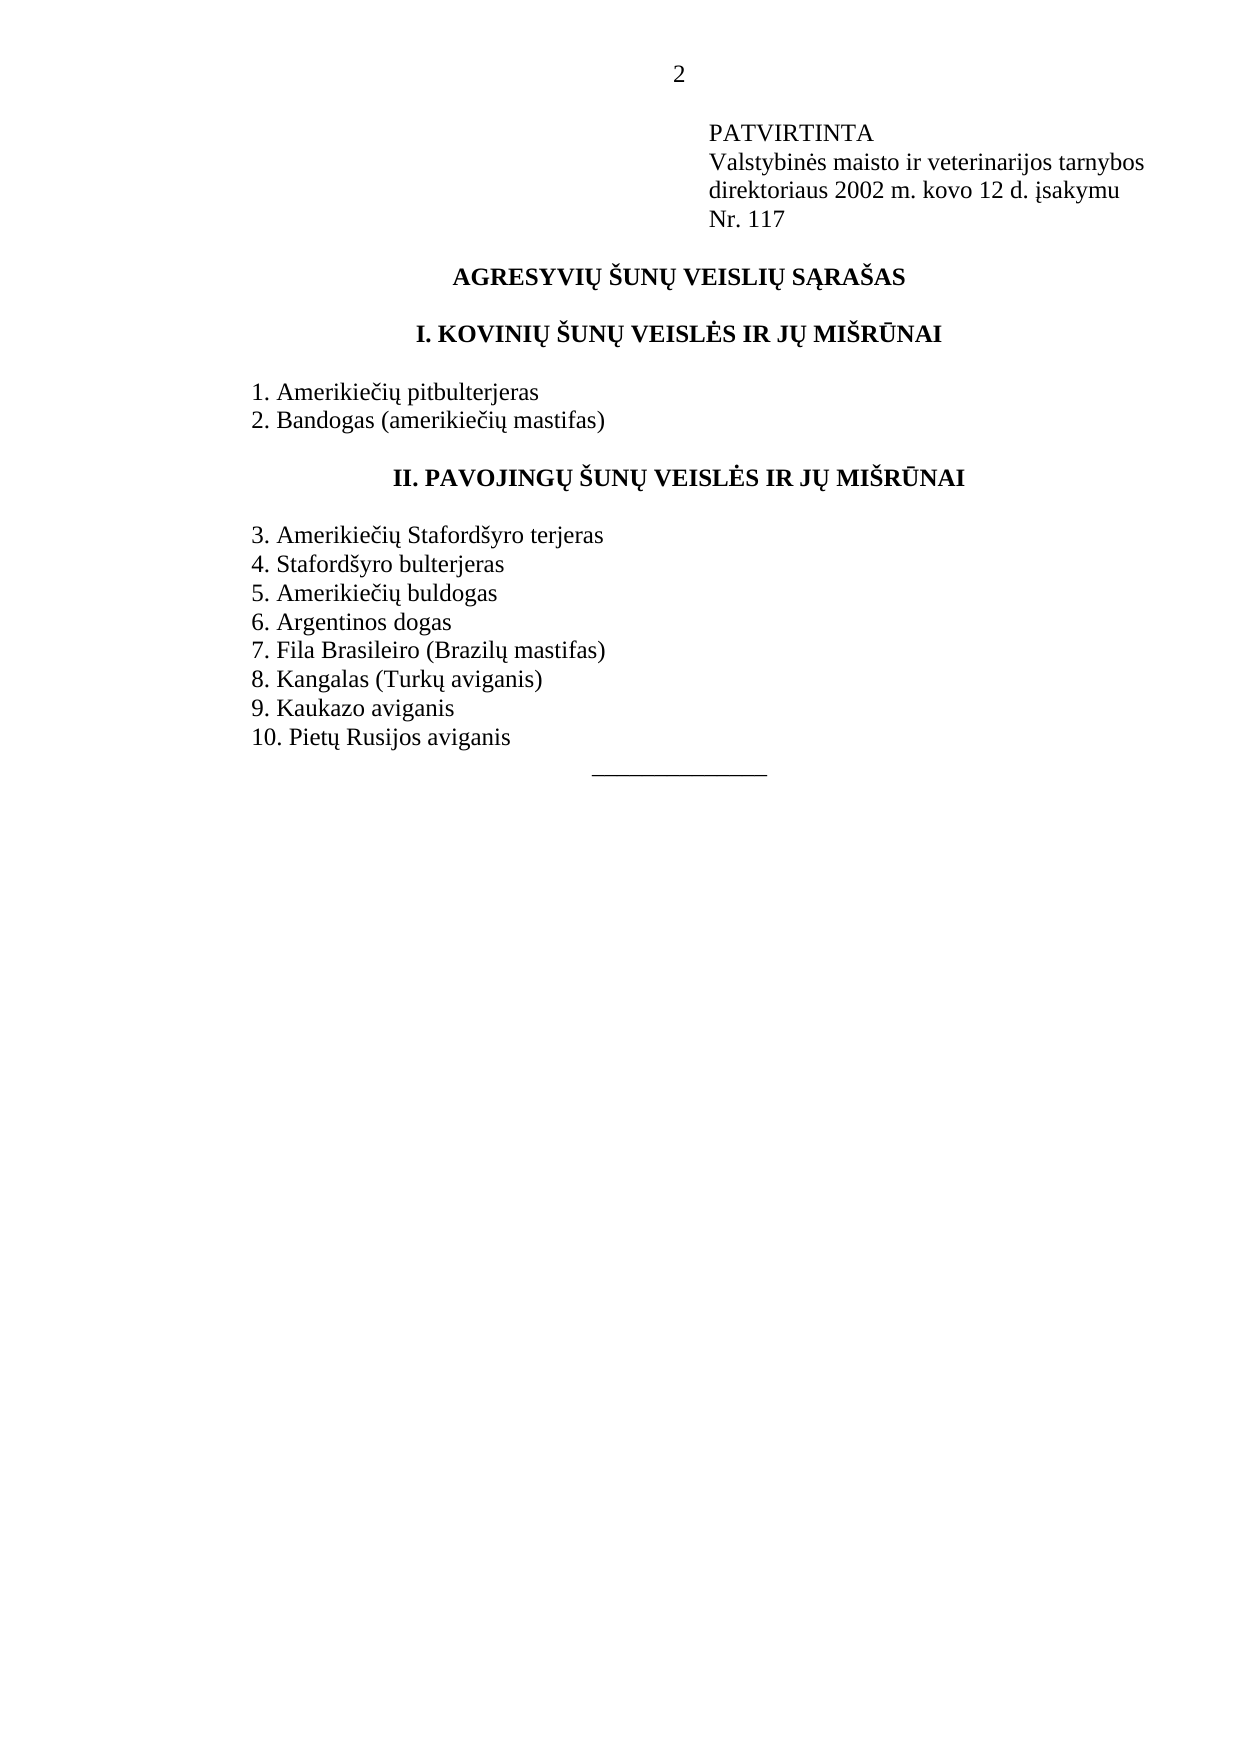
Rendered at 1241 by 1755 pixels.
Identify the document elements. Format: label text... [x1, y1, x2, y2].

text 3. Amerikiečių Stafordšyro terjeras [177, 521, 1181, 549]
text 1. Amerikiečių pitbulterjeras [177, 377, 1181, 406]
text II. PAVOJINGŲ ŠUNŲ VEISLĖS IR JŲ MIŠRŪNAI [177, 463, 1181, 492]
text Nr. 117 [177, 204, 1181, 233]
text ______________ [177, 751, 1181, 779]
text 7. Fila Brasileiro (Brazilų mastifas) [177, 636, 1181, 664]
text 9. Kaukazo aviganis [177, 693, 1181, 722]
text 6. Argentinos dogas [177, 607, 1181, 636]
text Valstybinės maisto ir veterinarijos tarnybos [177, 147, 1181, 176]
text 8. Kangalas (Turkų aviganis) [177, 664, 1181, 693]
text 10. Pietų Rusijos aviganis [177, 722, 1181, 751]
text 4. Stafordšyro bulterjeras [177, 549, 1181, 578]
text I. KOVINIŲ ŠUNŲ VEISLĖS IR JŲ MIŠRŪNAI [177, 319, 1181, 348]
text PATVIRTINTA [177, 118, 1181, 147]
text 5. Amerikiečių buldogas [177, 578, 1181, 607]
text direktoriaus 2002 m. kovo 12 d. įsakymu [177, 176, 1181, 204]
text AGRESYVIŲ ŠUNŲ VEISLIŲ SĄRAŠAS [177, 262, 1181, 291]
text 2. Bandogas (amerikiečių mastifas) [177, 406, 1181, 434]
